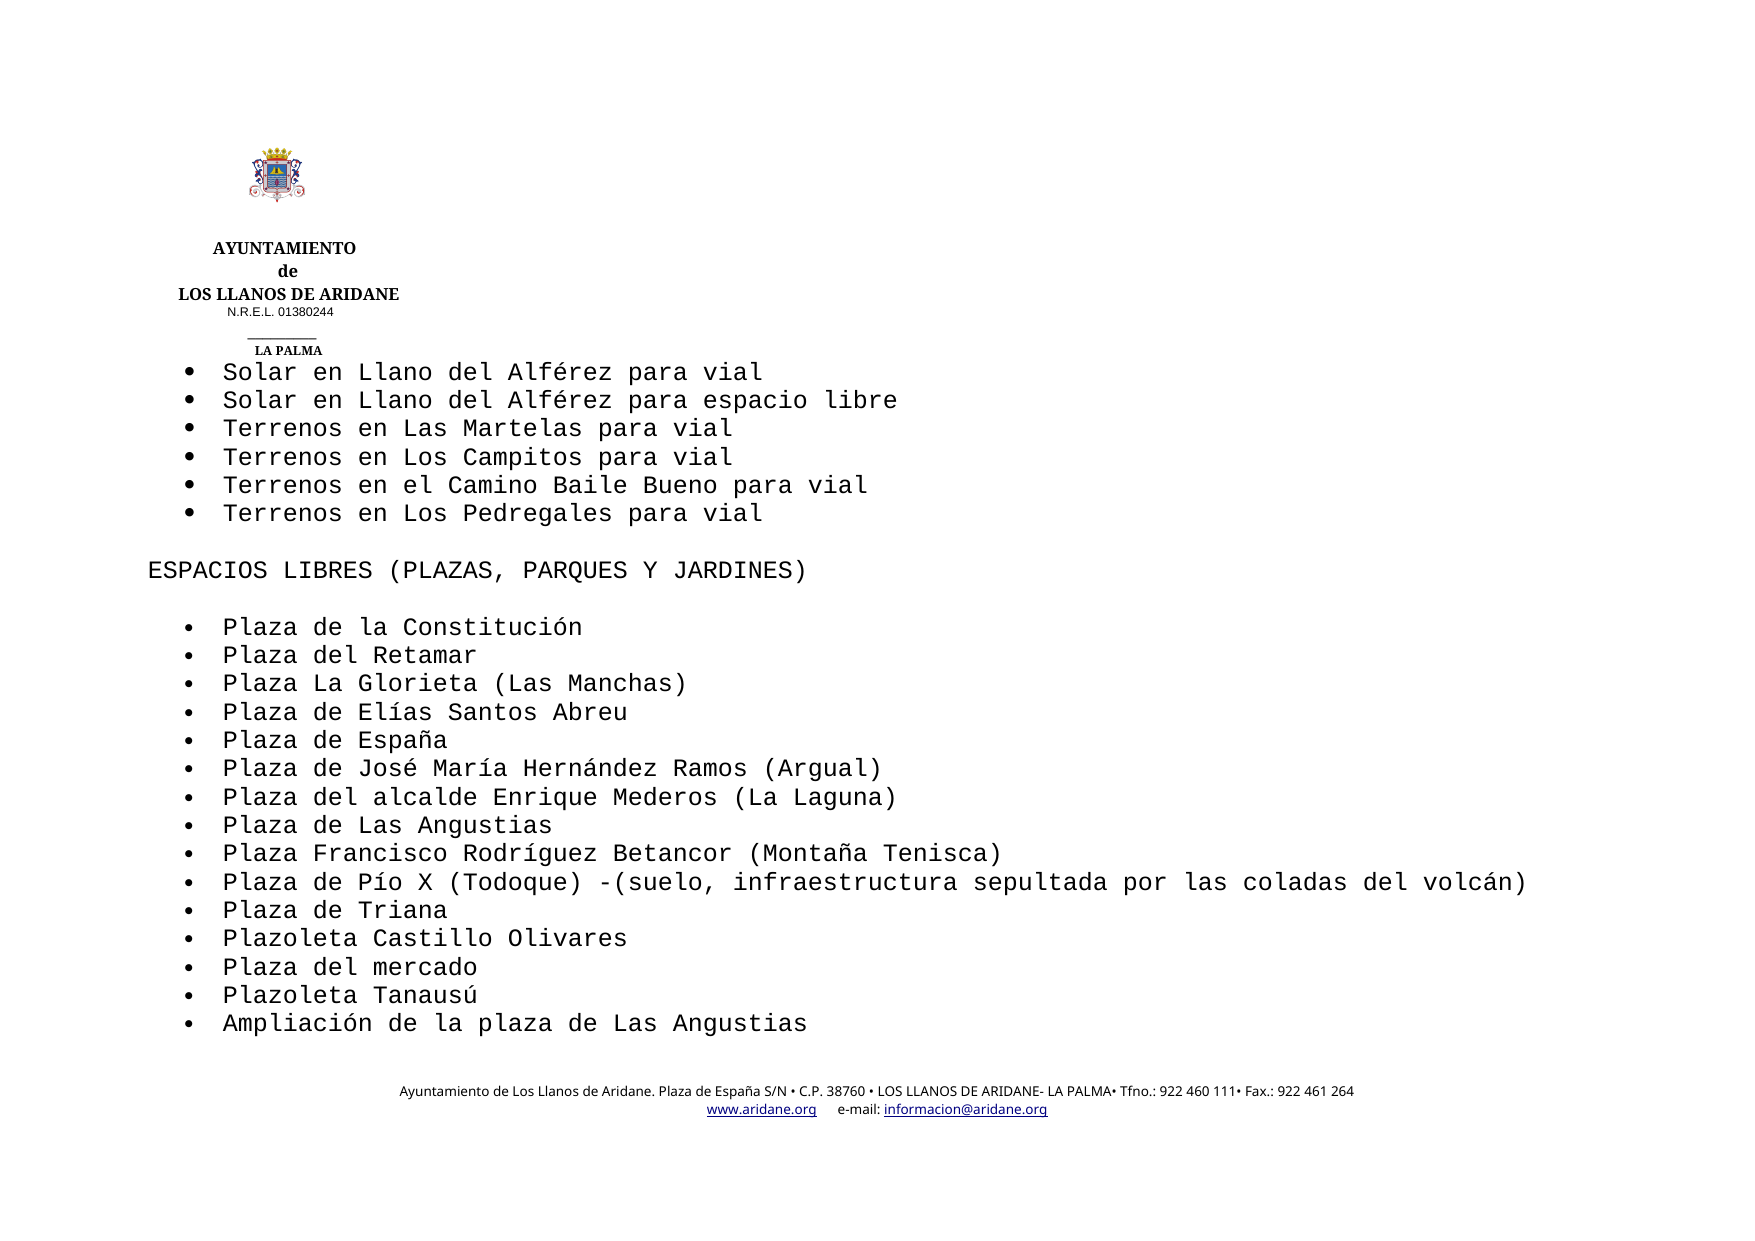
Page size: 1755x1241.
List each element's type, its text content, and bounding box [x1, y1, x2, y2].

list Plaza del alcalde Enrique Mederos (La Laguna) [185, 784, 1607, 812]
list Plaza de José María Hernández Ramos (Argual) [185, 756, 1607, 784]
list Plaza de Pío X (Todoque) -(suelo, infraestructura sepultada por las coladas del volcán) [185, 869, 1607, 897]
list Solar en Llano del Alférez para espacio libre [185, 387, 1607, 416]
list Plaza La Glorieta (Las Manchas) [185, 671, 1607, 699]
list Plaza de la Constitución [185, 614, 1607, 642]
list Terrenos en Las Martelas para vial [185, 416, 1607, 444]
list Plaza Francisco Rodríguez Betancor (Montaña Tenisca) [185, 841, 1607, 869]
list Plaza del Retamar [185, 642, 1607, 671]
list Terrenos en el Camino Baile Bueno para vial [185, 472, 1607, 501]
list Plaza del mercado [185, 954, 1607, 982]
list Plazoleta Tanausú [185, 982, 1607, 1011]
list Plaza de Triana [185, 897, 1607, 926]
list Solar en Llano del Alférez para vial [185, 359, 1607, 387]
list Terrenos en Los Pedregales para vial [185, 501, 1607, 529]
list Ampliación de la plaza de Las Angustias [185, 1011, 1607, 1039]
list Plaza de Las Angustias [185, 812, 1607, 841]
list Plaza de España [185, 727, 1607, 756]
list Plaza de Elías Santos Abreu [185, 699, 1607, 727]
list Terrenos en Los Campitos para vial [185, 444, 1607, 472]
text ESPACIOS LIBRES (PLAZAS, PARQUES Y JARDINES) [148, 557, 1607, 586]
list Plazoleta Castillo Olivares [185, 926, 1607, 954]
